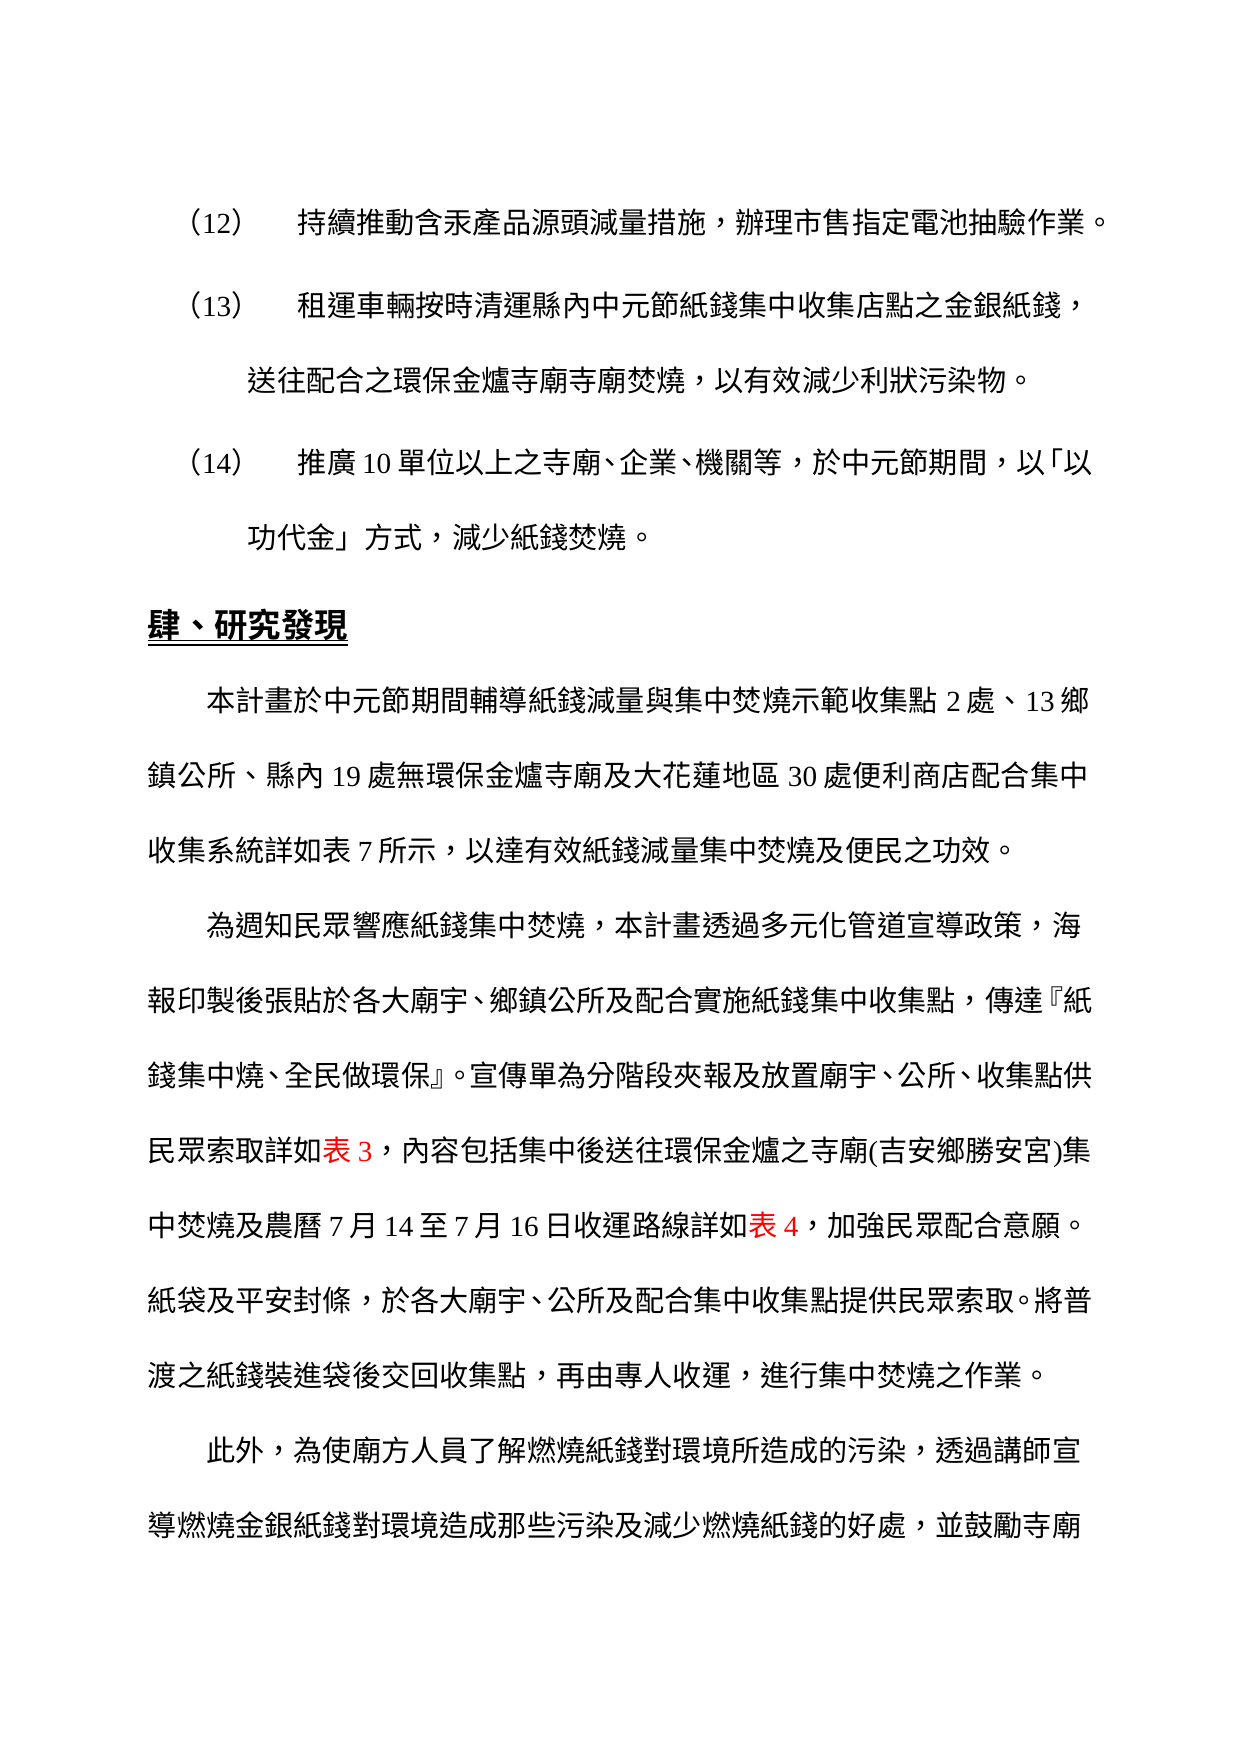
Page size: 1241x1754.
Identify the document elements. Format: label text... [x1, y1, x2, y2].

list 推廣10單位以上之寺廟、企業、機關等，於中元節期間，以「以功代金」方式，減少紙錢焚燒。 [173, 423, 1092, 573]
list 租運車輛按時清運縣內中元節紙錢集中收集店點之金銀紙錢，送往配合之環保金爐寺廟寺廟焚燒，以有效減少利狀污染物。 [173, 266, 1092, 416]
text 此外，為使廟方人員了解燃燒紙錢對環境所造成的污染，透過講師宣導燃燒金銀紙錢對環境造成那些污染及減少燃燒紙錢的好處，並鼓勵寺廟 [148, 1411, 1092, 1561]
text 肆、研究發現 [148, 586, 1092, 661]
text 為週知民眾響應紙錢集中焚燒，本計畫透過多元化管道宣導政策，海報印製後張貼於各大廟宇、鄉鎮公所及配合實施紙錢集中收集點，傳達『紙錢集中燒、全民做環保』。宣傳單為分階段夾報及放置廟宇、公所、收集點供民眾索取詳如表3，內容包括集中後送往環保金爐之寺廟(吉安鄉勝安宮)集中焚燒及農曆7月14至7月16日收運路線詳如表4，加強民眾配合意願。紙袋及平安封條，於各大廟宇、公所及配合集中收集點提供民眾索取。將普渡之紙錢裝進袋後交回收集點，再由專人收運，進行集中焚燒之作業。 [148, 886, 1092, 1411]
text 本計畫於中元節期間輔導紙錢減量與集中焚燒示範收集點2處、13鄉鎮公所、縣內19處無環保金爐寺廟及大花蓮地區30處便利商店配合集中收集系統詳如表7所示，以達有效紙錢減量集中焚燒及便民之功效。 [148, 661, 1089, 886]
list 持續推動含汞產品源頭減量措施，辦理市售指定電池抽驗作業。 [173, 183, 1092, 258]
